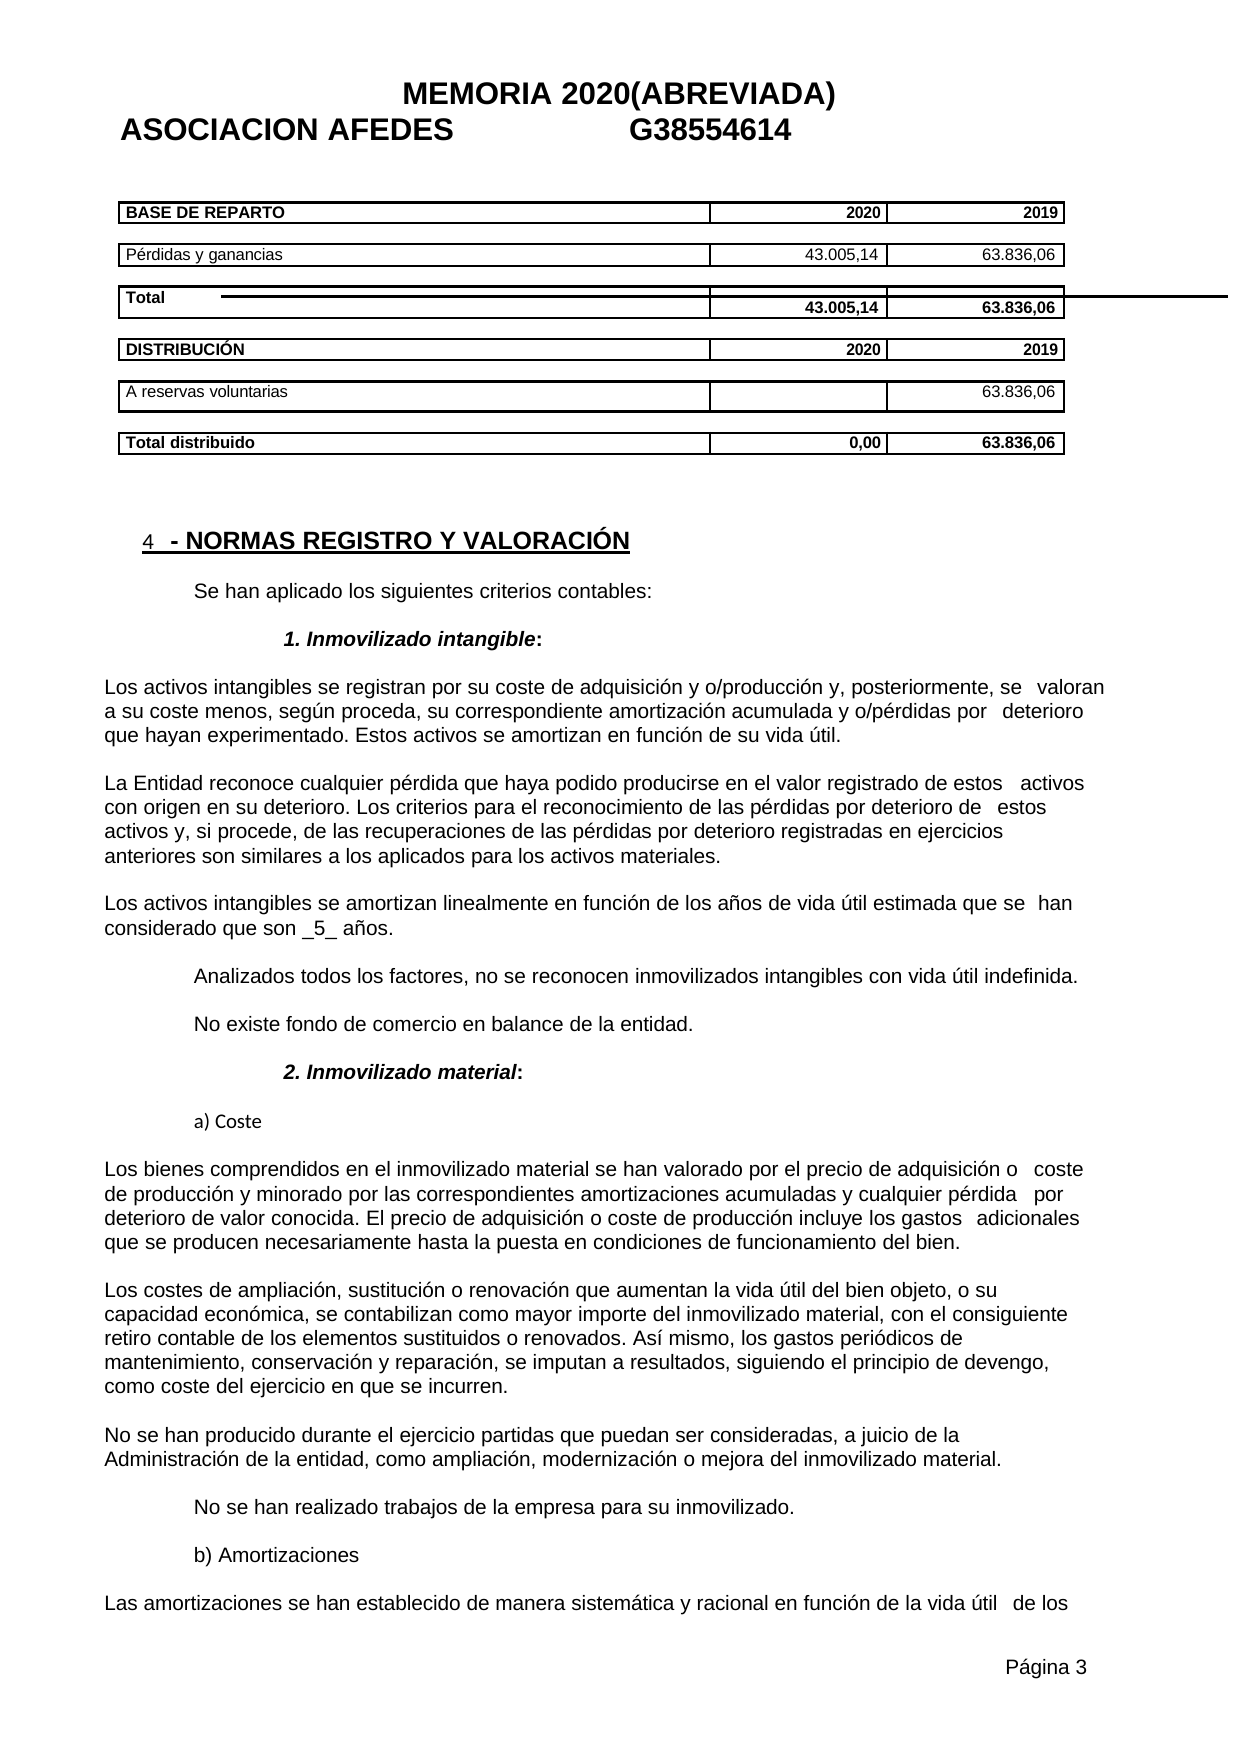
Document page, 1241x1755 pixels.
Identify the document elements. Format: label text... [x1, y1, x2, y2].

text b) Amortizaciones [194, 1543, 1136, 1567]
table_header Total [120, 288, 709, 317]
table_header [711, 288, 886, 295]
text Las amortizaciones se han establecido de manera sistemática y racional en función de la vida útil de los [104, 1590, 1098, 1614]
table_header [888, 288, 1063, 295]
table_header 63.836,06 [888, 383, 1063, 410]
table_header Pérdidas y ganancias [120, 245, 709, 264]
table_header 43.005,14 [711, 298, 886, 317]
text Los costes de ampliación, sustitución o renovación que aumentan la vida útil del bien objeto, o su capacidad económica, se contabilizan como mayor importe del inmovilizado material, con el consiguiente retiro contable de los elementos sustituidos o renovados. Así mismo, los gastos periódicos de mantenimiento, conservación y reparación, se imputan a resultados, siguiendo el principio de devengo, como coste del ejercicio en que se incurren. [104, 1278, 1098, 1398]
text La Entidad reconoce cualquier pérdida que haya podido producirse en el valor registrado de estos activos con origen en su deterioro. Los criterios para el reconocimiento de las pérdidas por deterioro de estos activos y, si procede, de las recuperaciones de las pérdidas por deterioro registradas en ejercicios anteriores son similares a los aplicados para los activos materiales. [104, 771, 1101, 867]
text Se han aplicado los siguientes criterios contables: [194, 579, 1136, 603]
table_header [711, 383, 886, 410]
table_header 63.836,06 [888, 434, 1063, 453]
table_header DISTRIBUCIÓN [120, 340, 709, 359]
list Inmovilizado intangible: [283, 627, 1136, 651]
table_header 2019 [888, 340, 1063, 359]
table_header A reservas voluntarias [120, 383, 709, 410]
table_header 2020 [711, 204, 886, 222]
table_header Total distribuido [120, 434, 709, 453]
table_header 2020 [711, 340, 886, 359]
table_header 63.836,06 [888, 298, 1063, 317]
text a) Coste [194, 1108, 1136, 1133]
text No se han realizado trabajos de la empresa para su inmovilizado. [194, 1494, 1136, 1518]
text Los activos intangibles se amortizan linealmente en función de los años de vida útil estimada que se han considerado que son _5_ años. [104, 891, 1108, 939]
table_header 0,00 [711, 434, 886, 453]
list - NORMAS REGISTRO Y VALORACIÓN [148, 526, 1136, 555]
list Inmovilizado material: [283, 1060, 1136, 1084]
text No se han producido durante el ejercicio partidas que puedan ser consideradas, a juicio de la Administración de la entidad, como ampliación, modernización o mejora del inmovilizado material. [104, 1422, 1108, 1471]
text Los activos intangibles se registran por su coste de adquisición y o/producción y, posteriormente, se valoran a su coste menos, según proceda, su correspondiente amortización acumulada y o/pérdidas por deterioro que hayan experimentado. Estos activos se amortizan en función de su vida útil. [104, 675, 1108, 747]
table_header BASE DE REPARTO [120, 204, 709, 222]
table_header 2019 [888, 204, 1063, 222]
text Los bienes comprendidos en el inmovilizado material se han valorado por el precio de adquisición o coste de producción y minorado por las correspondientes amortizaciones acumuladas y cualquier pérdida por deterioro de valor conocida. El precio de adquisición o coste de producción incluye los gastos adicionales que se producen necesariamente hasta la puesta en condiciones de funcionamiento del bien. [104, 1157, 1101, 1254]
table_header 43.005,14 [711, 245, 886, 264]
text Analizados todos los factores, no se reconocen inmovilizados intangibles con vida útil indefinida. No existe fondo de comercio en balance de la entidad. [194, 963, 1085, 1036]
table_header 63.836,06 [888, 245, 1063, 264]
